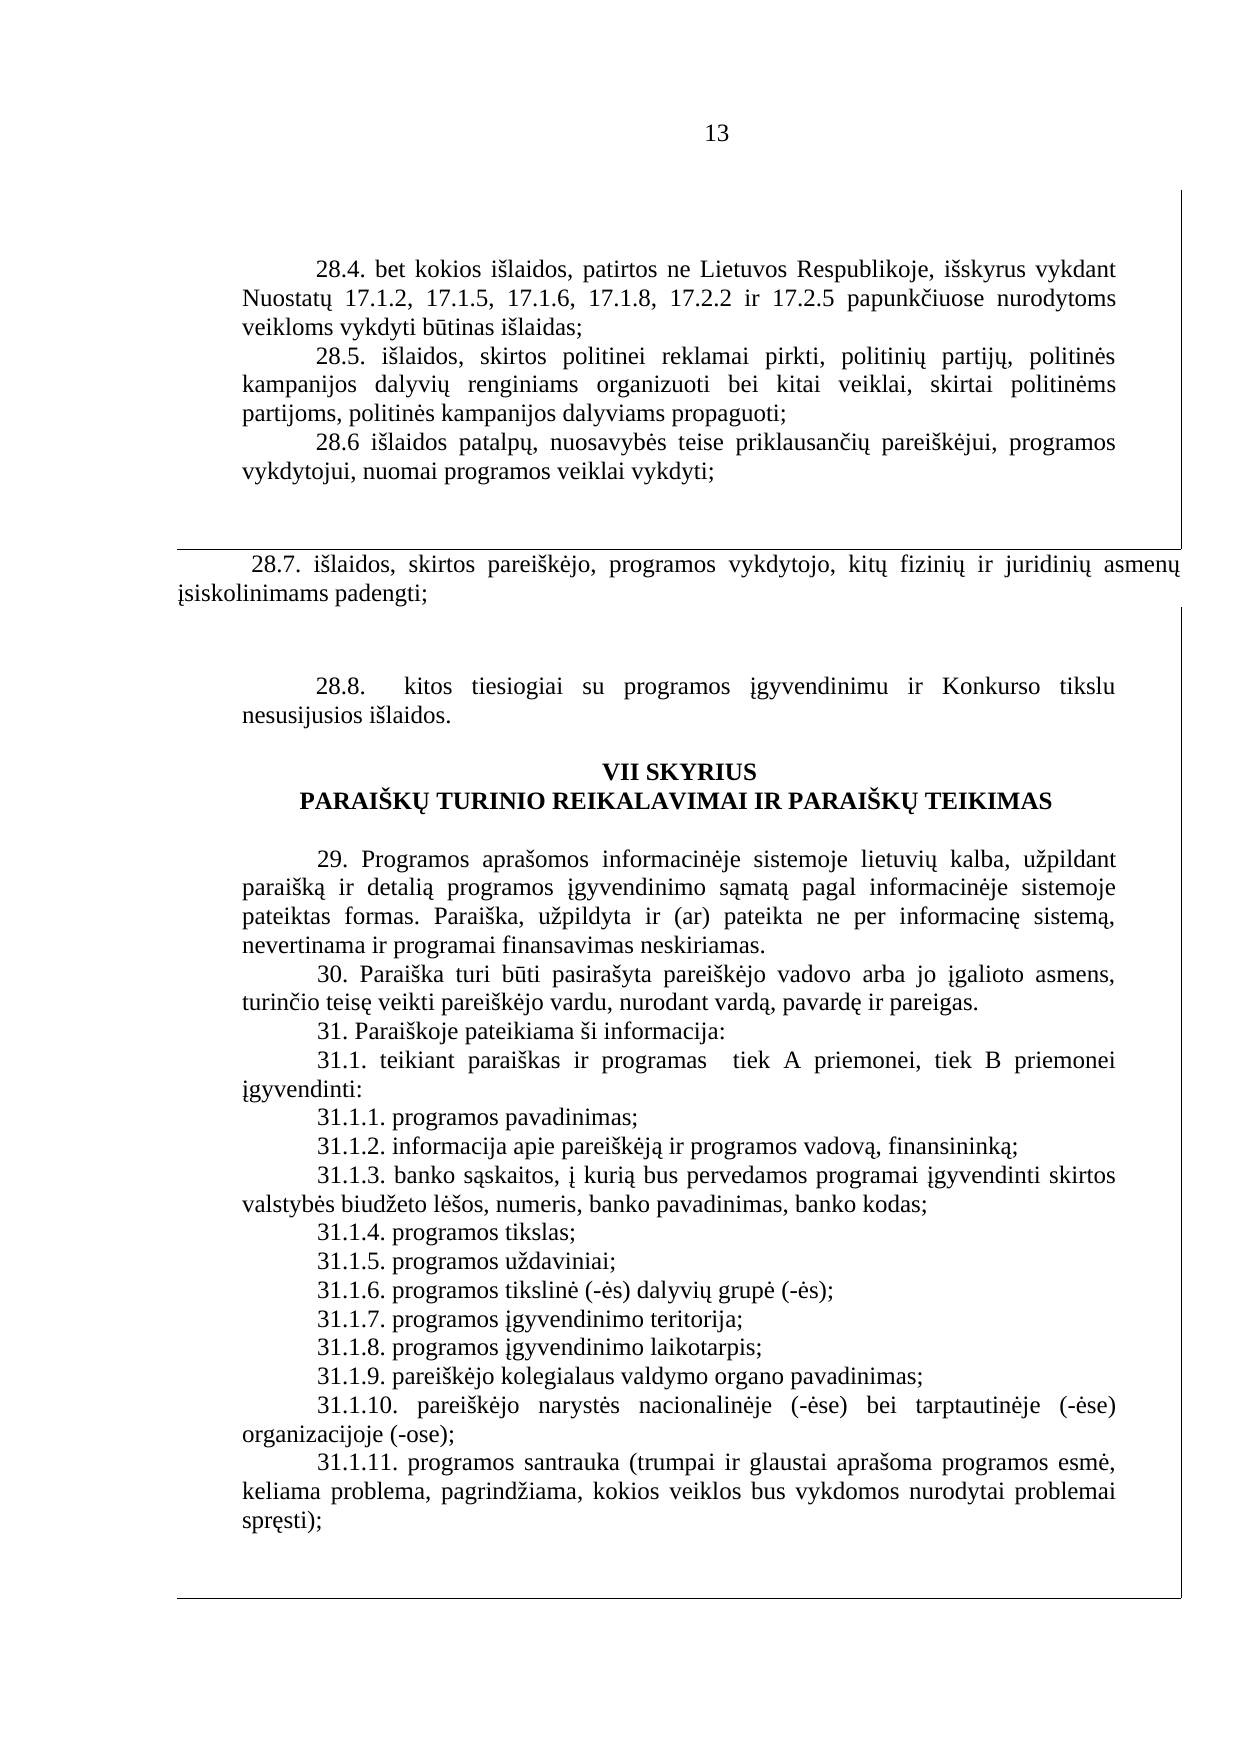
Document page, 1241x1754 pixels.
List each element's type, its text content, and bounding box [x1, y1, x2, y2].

text 31.1.8. programos įgyvendinimo laikotarpis; [177, 1332, 1181, 1361]
text PARAIŠKŲ TURINIO REIKALAVIMAI IR PARAIŠKŲ TEIKIMAS [177, 786, 1181, 815]
text 31.1.1. programos pavadinimas; [177, 1102, 1181, 1131]
text 31.1.2. informacija apie pareiškėją ir programos vadovą, finansininką; [177, 1131, 1181, 1160]
text 31.1.9. pareiškėjo kolegialaus valdymo organo pavadinimas; [177, 1361, 1181, 1390]
text 31.1.7. programos įgyvendinimo teritorija; [177, 1304, 1181, 1332]
text 31.1.3. banko sąskaitos, į kurią bus pervedamos programai įgyvendinti skirtos valstybės biudžeto lėšos, numeris, banko pavadinimas, banko kodas; [177, 1160, 1181, 1217]
text 30. Paraiška turi būti pasirašyta pareiškėjo vadovo arba jo įgalioto asmens, turinčio teisę veikti pareiškėjo vardu, nurodant vardą, pavardę ir pareigas. [177, 959, 1181, 1016]
text 28.4. bet kokios išlaidos, patirtos ne Lietuvos Respublikoje, išskyrus vykdant Nuostatų 17.1.2, 17.1.5, 17.1.6, 17.1.8, 17.2.2 ir 17.2.5 papunkčiuose nurodytoms veikloms vykdyti būtinas išlaidas; [177, 190, 1181, 341]
text 31.1.5. programos uždaviniai; [177, 1246, 1181, 1275]
text 31.1.11. programos santrauka (trumpai ir glaustai aprašoma programos esmė, keliama problema, pagrindžiama, kokios veiklos bus vykdomos nurodytai problemai spręsti); [177, 1447, 1181, 1598]
text 28.7. išlaidos, skirtos pareiškėjo, programos vykdytojo, kitų fizinių ir juridinių asmenų įsiskolinimams padengti; [177, 549, 1181, 607]
text 31.1.4. programos tikslas; [177, 1217, 1181, 1246]
text VII SKYRIUS [177, 757, 1181, 786]
text 31.1.10. pareiškėjo narystės nacionalinėje (-ėse) bei tarptautinėje (-ėse) organizacijoje (-ose); [177, 1390, 1181, 1447]
text 29. Programos aprašomos informacinėje sistemoje lietuvių kalba, užpildant paraišką ir detalią programos įgyvendinimo sąmatą pagal informacinėje sistemoje pateiktas formas. Paraiška, užpildyta ir (ar) pateikta ne per informacinę sistemą, nevertinama ir programai finansavimas neskiriamas. [177, 844, 1181, 959]
text 31.1. teikiant paraiškas ir programas tiek A priemonei, tiek B priemonei įgyvendinti: [177, 1045, 1181, 1102]
text 28.8. kitos tiesiogiai su programos įgyvendinimu ir Konkurso tikslu nesusijusios išlaidos. [177, 607, 1181, 729]
text 31.1.6. programos tikslinė (-ės) dalyvių grupė (-ės); [177, 1275, 1181, 1304]
text 28.6 išlaidos patalpų, nuosavybės teise priklausančių pareiškėjui, programos vykdytojui, nuomai programos veiklai vykdyti; [177, 427, 1181, 549]
text 31. Paraiškoje pateikiama ši informacija: [177, 1016, 1181, 1045]
text 28.5. išlaidos, skirtos politinei reklamai pirkti, politinių partijų, politinės kampanijos dalyvių renginiams organizuoti bei kitai veiklai, skirtai politinėms partijoms, politinės kampanijos dalyviams propaguoti; [177, 341, 1181, 427]
